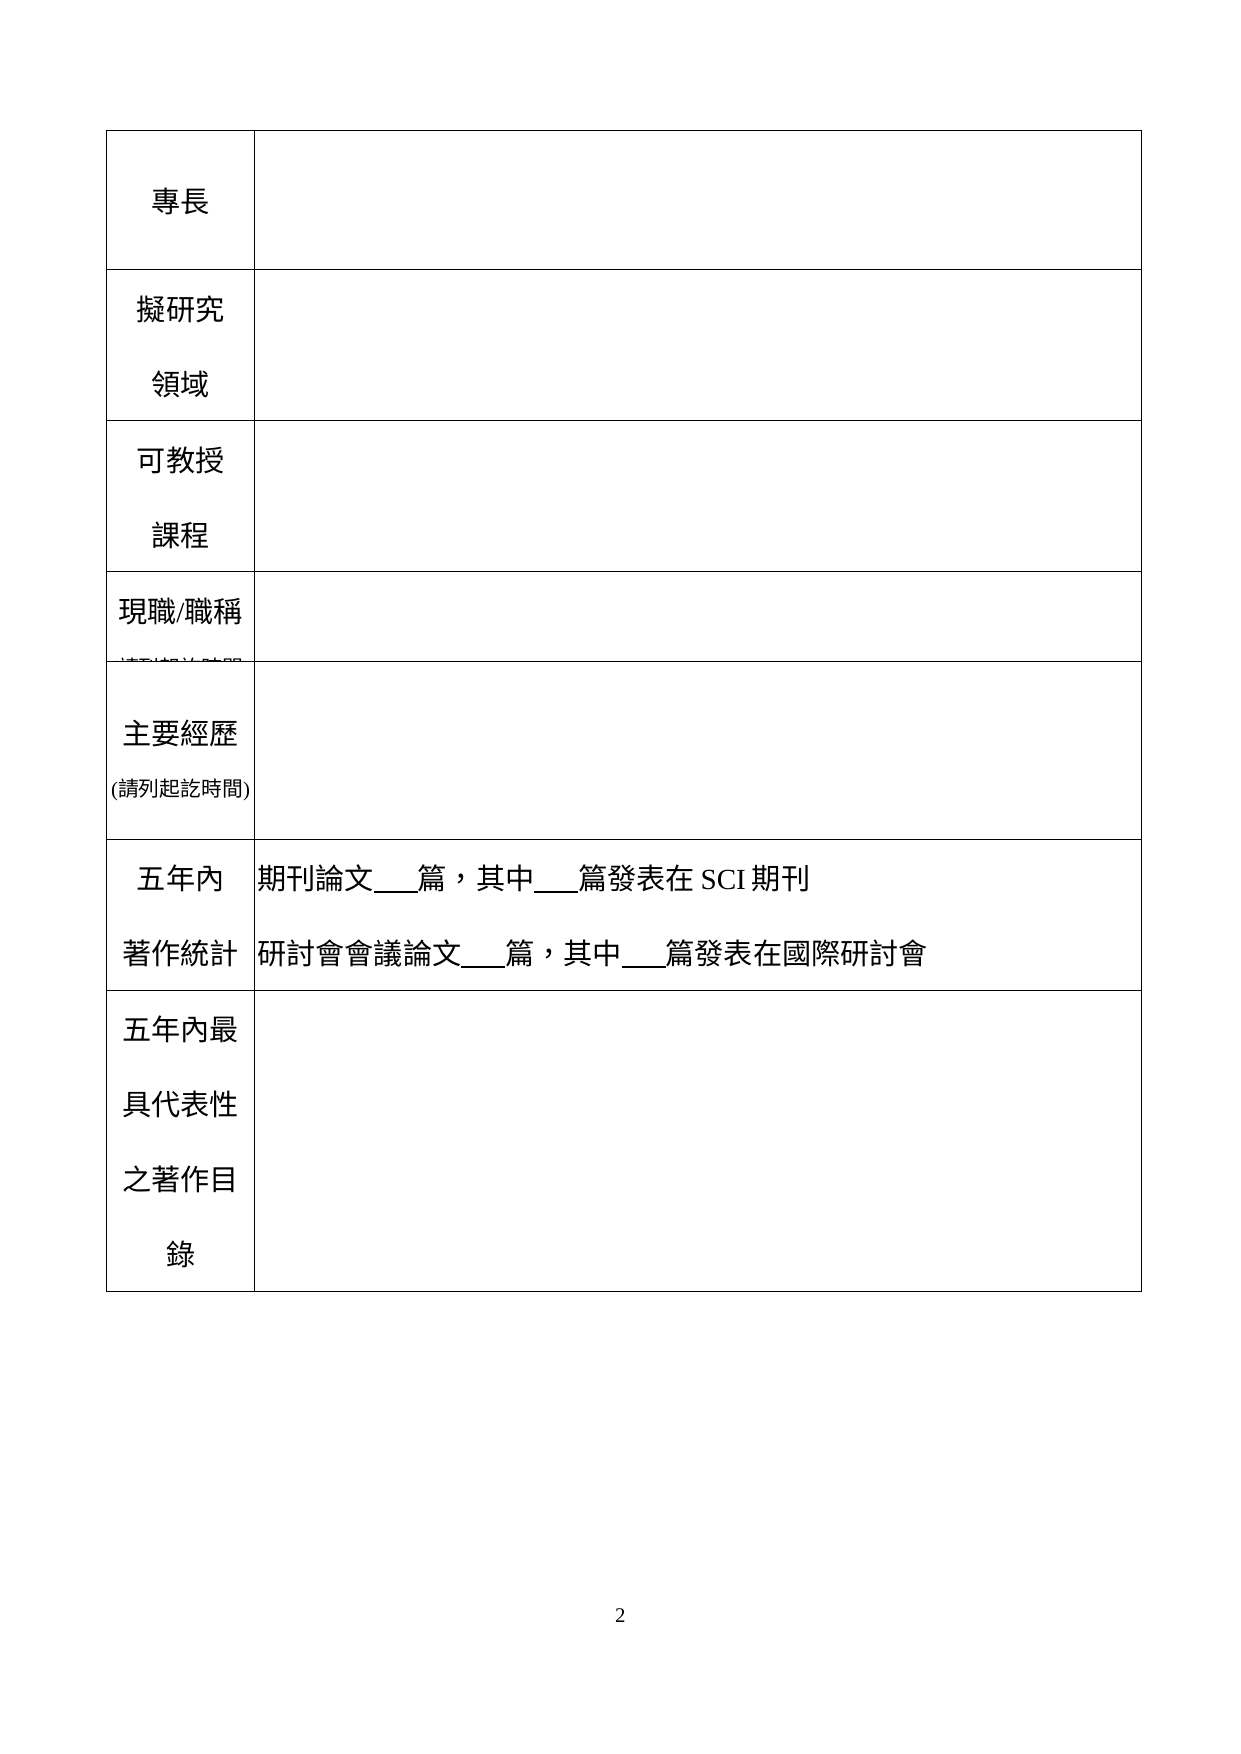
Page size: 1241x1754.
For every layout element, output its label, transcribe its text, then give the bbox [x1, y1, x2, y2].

table_cell 期刊論文 篇，其中 篇發表在SCI期刊 研討會會議論文 篇，其中 篇發表在國際研討會 [255, 840, 1141, 989]
table_cell 現職/職稱 (請列起訖時間) [107, 572, 254, 661]
table_cell 主要經歷 (請列起訖時間) [107, 662, 254, 838]
table_cell 擬研究 領域 [107, 270, 254, 420]
table_cell 五年內最具代表性之著作目錄 [107, 991, 254, 1291]
table_cell [255, 270, 1141, 420]
table_cell 可教授 課程 [107, 421, 254, 571]
table_cell 專長 [107, 131, 254, 269]
table_cell [255, 421, 1141, 571]
table_cell [255, 991, 1141, 1291]
table_cell [255, 662, 1141, 838]
table_cell [255, 131, 1141, 269]
table_cell [255, 572, 1141, 661]
table_cell 五年內 著作統計 [107, 840, 254, 989]
